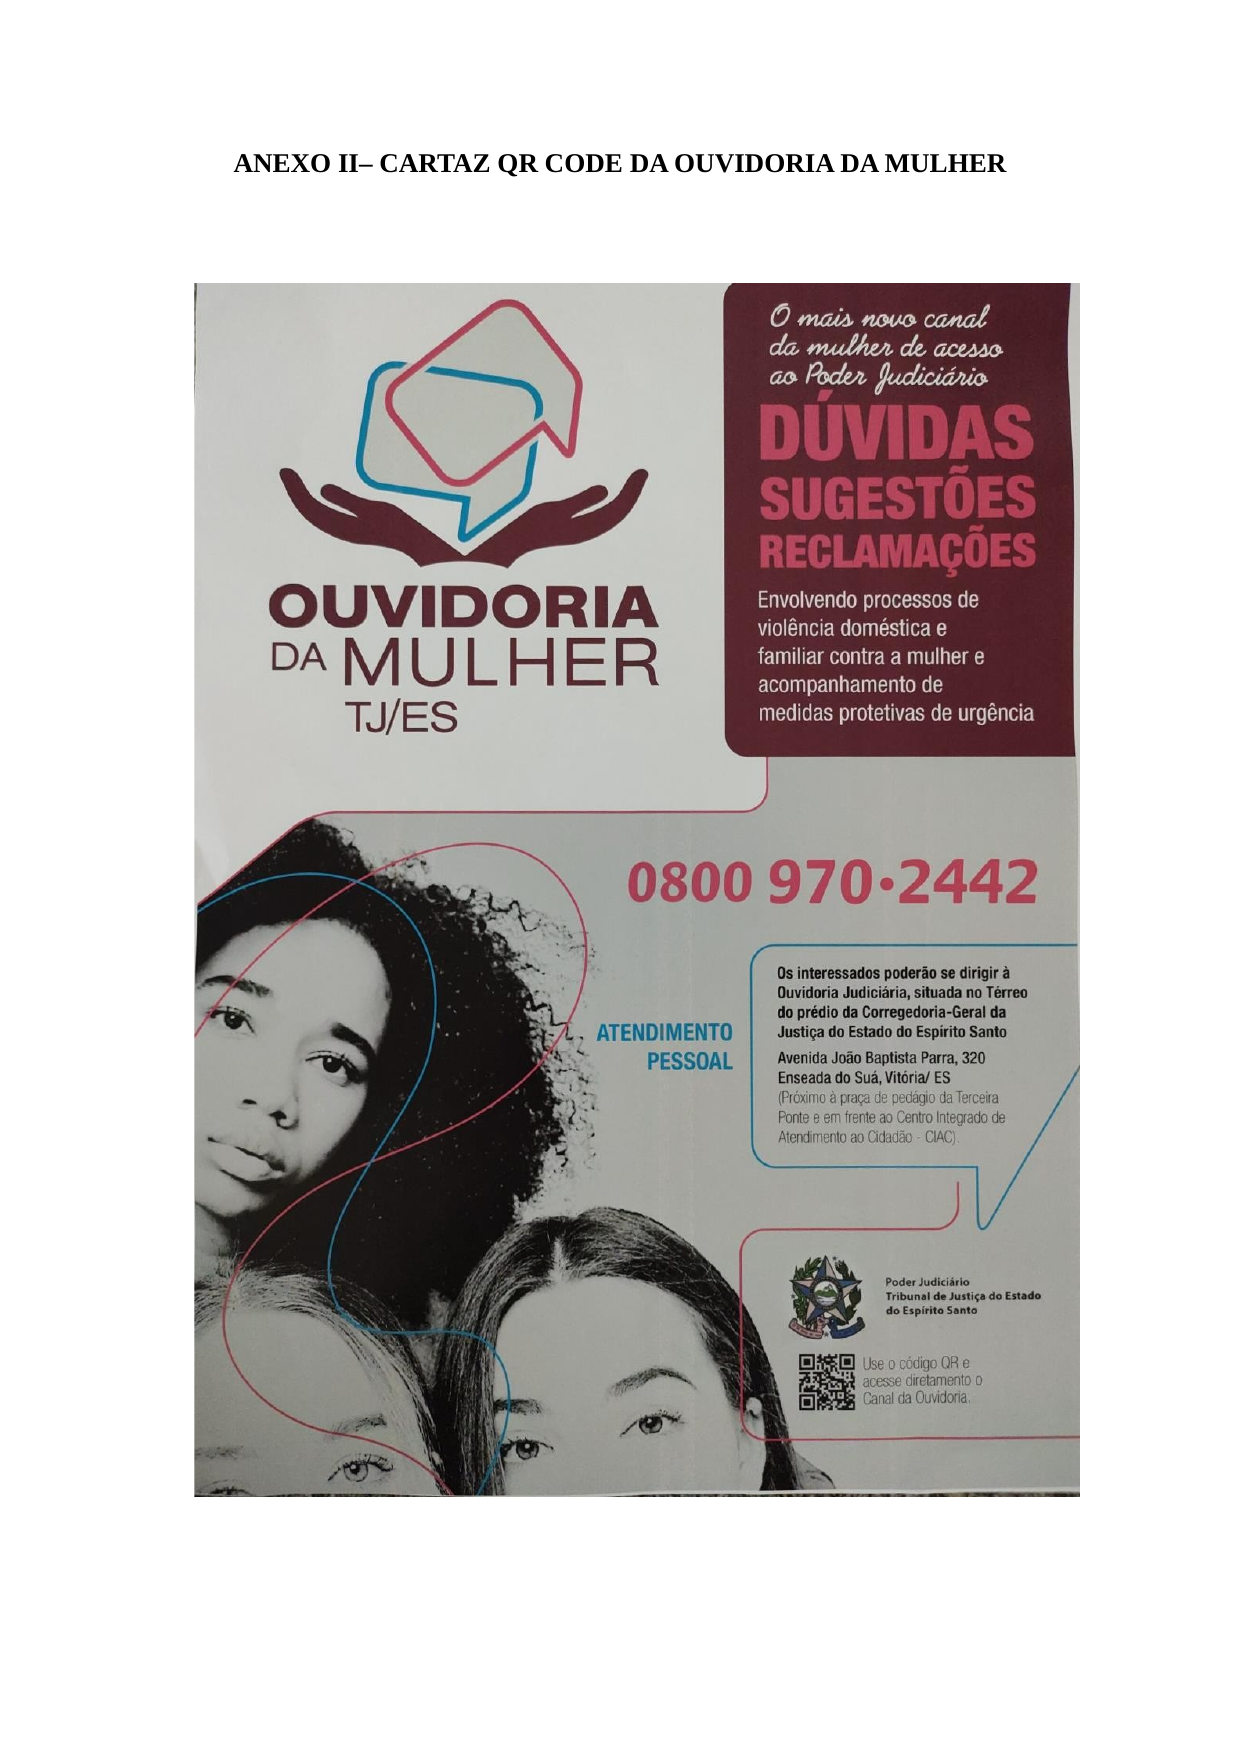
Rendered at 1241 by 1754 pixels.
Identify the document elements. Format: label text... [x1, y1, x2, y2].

picture [194, 283, 1080, 1497]
text ANEXO II– CARTAZ QR CODE DA OUVIDORIA DA MULHER [177, 148, 1063, 179]
